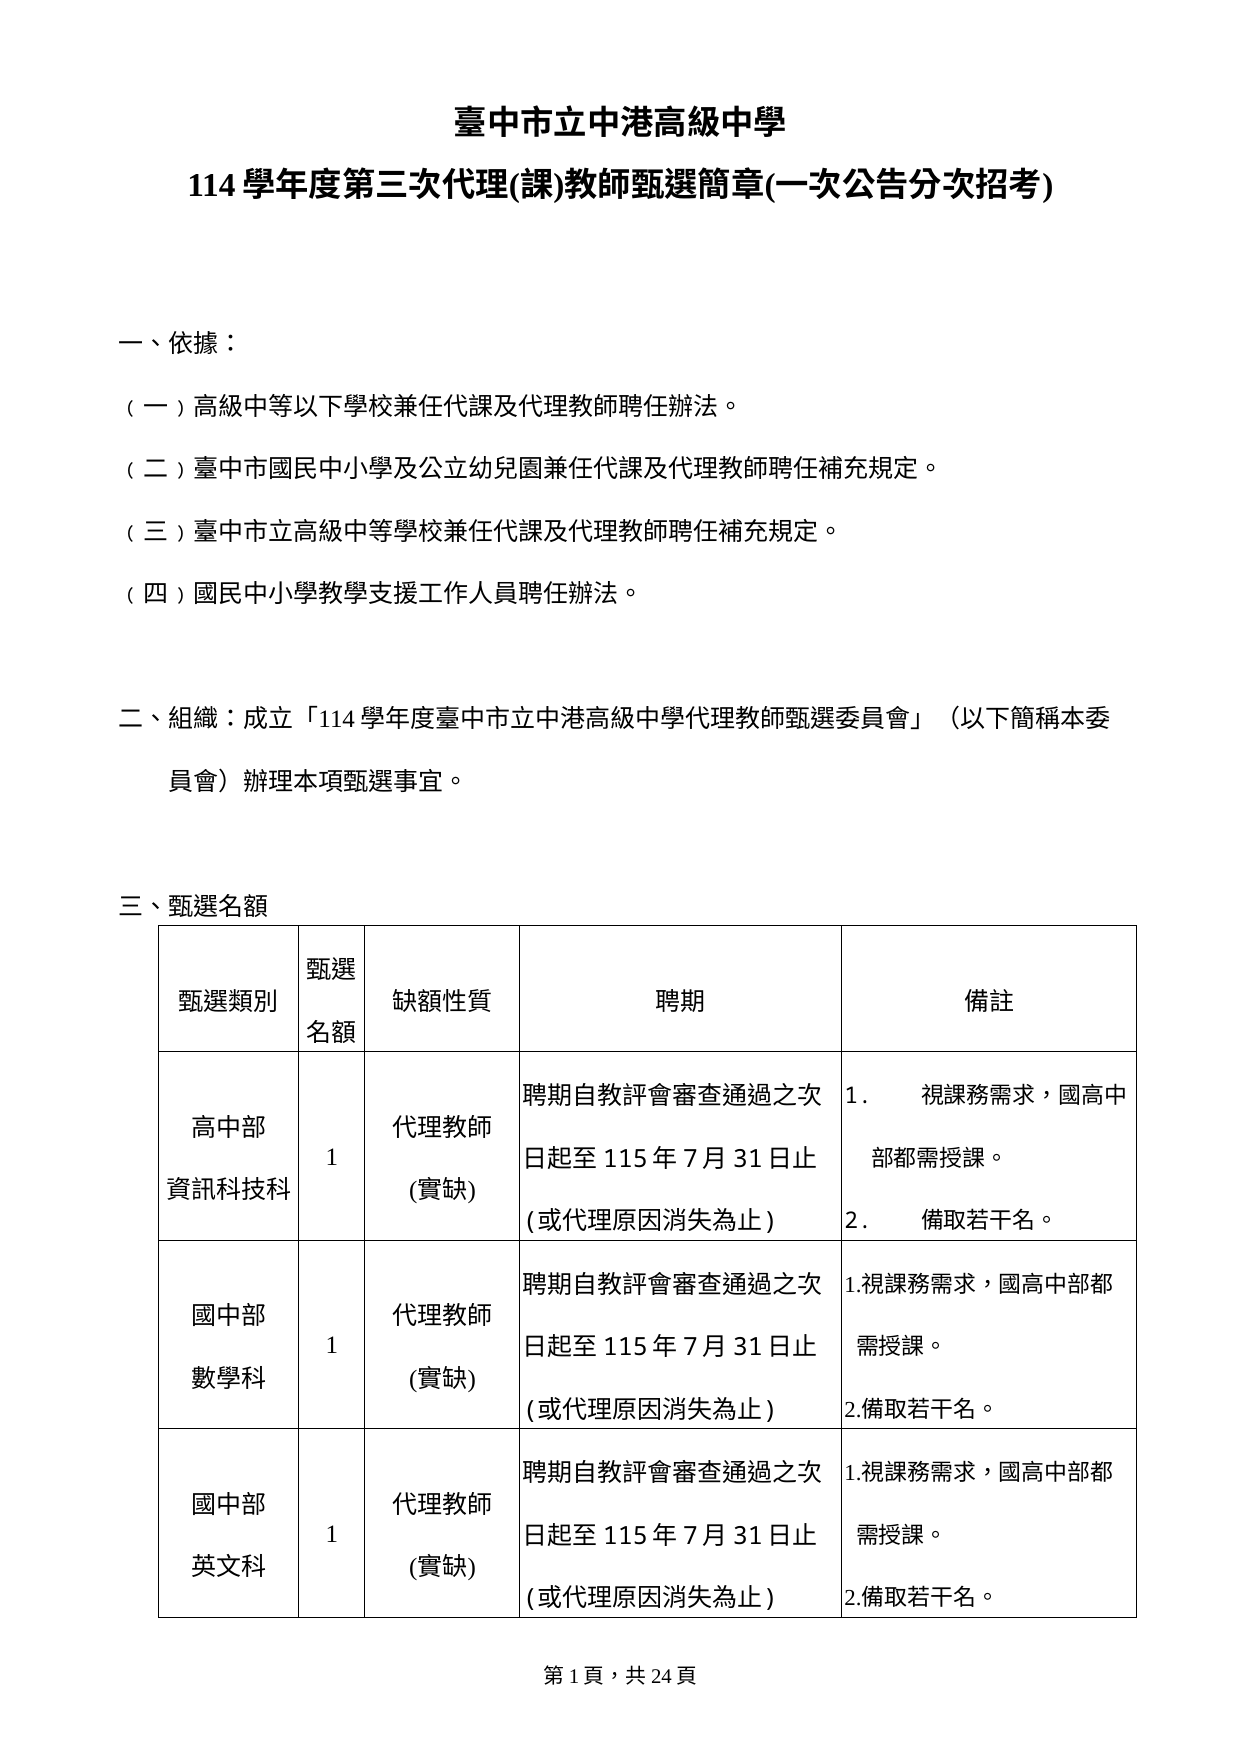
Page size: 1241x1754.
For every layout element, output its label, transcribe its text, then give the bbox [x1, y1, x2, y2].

table_cell 1.視課務需求，國高中部都需授課。 2.備取若干名。 [842, 1241, 1136, 1428]
table_cell 聘期自教評會審查通過之次日起至115年7月31日止(或代理原因消失為止) [520, 1429, 841, 1617]
table_cell 1 [299, 1052, 364, 1240]
table_header 備註 [842, 926, 1136, 1051]
text 一、依據： [118, 300, 1122, 363]
table_header 甄選名額 [299, 926, 364, 1051]
text ﹙二﹚臺中市國民中小學及公立幼兒園兼任代課及代理教師聘任補充規定。 [118, 425, 1122, 488]
table_cell 代理教師 (實缺) [365, 1052, 519, 1240]
table_cell 視課務需求，國高中部都需授課。 備取若干名。 [842, 1052, 1136, 1240]
table_cell 代理教師 (實缺) [365, 1429, 519, 1617]
text 二、組織：成立「114學年度臺中市立中港高級中學代理教師甄選委員會」（以下簡稱本委員會）辦理本項甄選事宜。 [118, 675, 1122, 800]
table_cell 高中部 資訊科技科 [159, 1052, 298, 1240]
text 三、甄選名額 [118, 863, 1122, 925]
text ﹙一﹚高級中等以下學校兼任代課及代理教師聘任辦法。 [118, 363, 1122, 425]
text ﹙三﹚臺中市立高級中等學校兼任代課及代理教師聘任補充規定。 [118, 488, 1122, 550]
table_cell 聘期自教評會審查通過之次日起至115年7月31日止(或代理原因消失為止) [520, 1052, 841, 1240]
table_cell 1 [299, 1241, 364, 1428]
table_cell 聘期自教評會審查通過之次日起至115年7月31日止(或代理原因消失為止) [520, 1241, 841, 1428]
text 114學年度第三次代理(課)教師甄選簡章(一次公告分次招考) [118, 141, 1122, 203]
table_cell 代理教師 (實缺) [365, 1241, 519, 1428]
table_cell 國中部 數學科 [159, 1241, 298, 1428]
text ﹙四﹚國民中小學教學支援工作人員聘任辦法。 [118, 550, 1122, 613]
table_cell 國中部 英文科 [159, 1429, 298, 1617]
table_cell 1.視課務需求，國高中部都需授課。 2.備取若干名。 [842, 1429, 1136, 1617]
table_cell 1 [299, 1429, 364, 1617]
table_header 聘期 [520, 926, 841, 1051]
text 臺中市立中港高級中學 [118, 78, 1122, 141]
table_header 缺額性質 [365, 926, 519, 1051]
table_header 甄選類別 [159, 926, 298, 1051]
